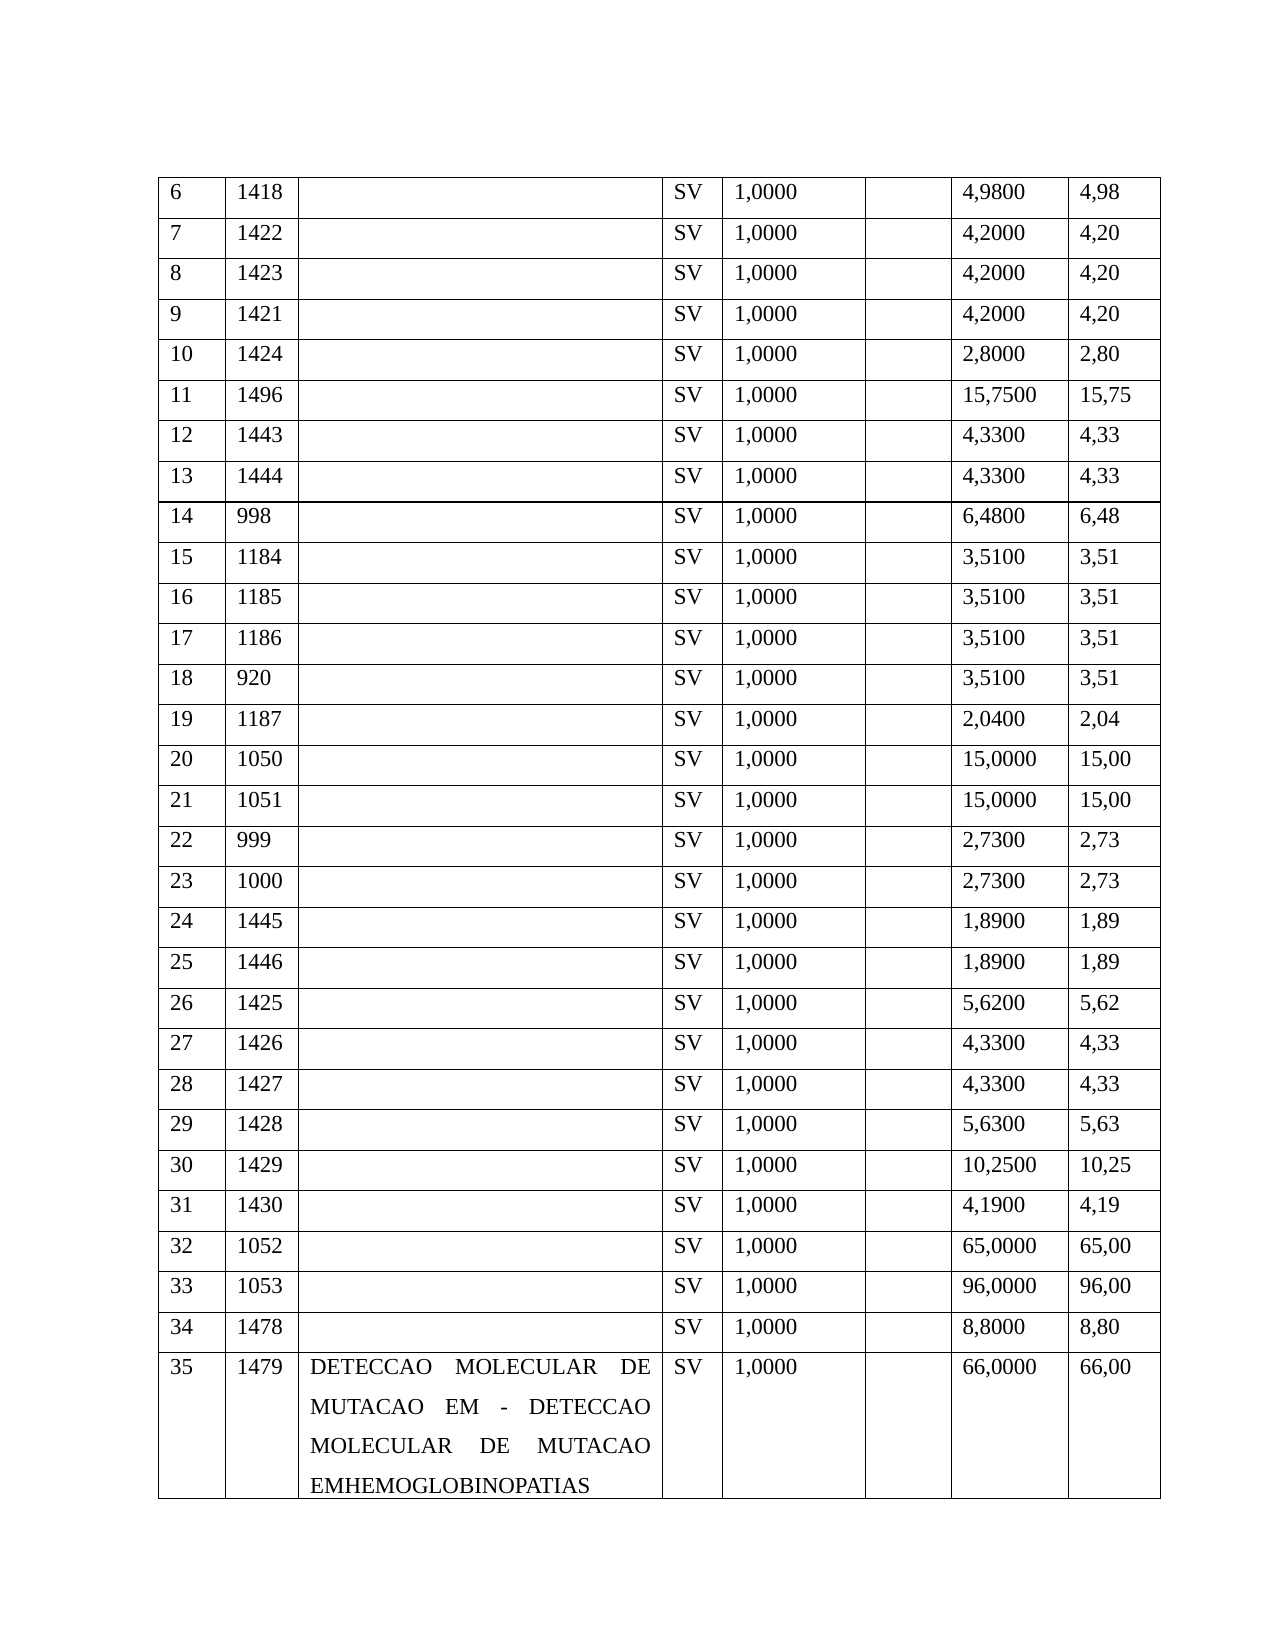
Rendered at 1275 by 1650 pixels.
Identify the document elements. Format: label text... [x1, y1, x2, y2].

table_cell 1478 [226, 1313, 298, 1352]
table_cell 2,80 [1069, 340, 1160, 380]
table_cell [299, 827, 662, 866]
table_cell 8 [159, 259, 225, 299]
table_cell [299, 989, 662, 1028]
table_cell 66,0000 [952, 1353, 1068, 1498]
table_cell 1,0000 [723, 1232, 865, 1271]
table_cell 1,0000 [723, 948, 865, 988]
table_cell 1,0000 [723, 584, 865, 623]
table_cell 1053 [226, 1272, 298, 1312]
table_cell [299, 908, 662, 947]
table_cell 96,00 [1069, 1272, 1160, 1312]
table_cell [866, 908, 951, 947]
table_cell [866, 503, 951, 542]
table_cell [866, 1029, 951, 1069]
table_cell 29 [159, 1110, 225, 1150]
table_cell SV [663, 503, 722, 542]
table_cell 1444 [226, 462, 298, 501]
table_cell SV [663, 1110, 722, 1150]
table_cell SV [663, 1070, 722, 1109]
table_cell 1445 [226, 908, 298, 947]
table_cell 4,20 [1069, 259, 1160, 299]
table_cell 1423 [226, 259, 298, 299]
table_cell [299, 1313, 662, 1352]
table_cell [866, 584, 951, 623]
table_cell [866, 1353, 951, 1498]
table_cell 1496 [226, 381, 298, 420]
table_cell 1185 [226, 584, 298, 623]
table_cell SV [663, 908, 722, 947]
table_cell 1184 [226, 543, 298, 582]
table_cell 9 [159, 300, 225, 339]
table_cell 3,51 [1069, 584, 1160, 623]
table_cell 1,0000 [723, 1191, 865, 1231]
table_cell [299, 1191, 662, 1231]
table_cell 1052 [226, 1232, 298, 1271]
table_cell SV [663, 989, 722, 1028]
table_cell 20 [159, 746, 225, 785]
table_cell 4,3300 [952, 1029, 1068, 1069]
table_cell [866, 421, 951, 461]
table_cell 4,20 [1069, 219, 1160, 258]
table_cell [299, 948, 662, 988]
table_cell 4,1900 [952, 1191, 1068, 1231]
table_cell 4,19 [1069, 1191, 1160, 1231]
table_cell 6,48 [1069, 503, 1160, 542]
table_cell 2,73 [1069, 827, 1160, 866]
table_cell 1,0000 [723, 1029, 865, 1069]
table_cell 1,89 [1069, 948, 1160, 988]
table_cell [866, 462, 951, 501]
table_cell 5,63 [1069, 1110, 1160, 1150]
table_cell [866, 1313, 951, 1352]
table_cell 8,80 [1069, 1313, 1160, 1352]
table_cell 8,8000 [952, 1313, 1068, 1352]
table_cell 3,5100 [952, 543, 1068, 582]
table_cell 15,0000 [952, 786, 1068, 826]
table_cell 15,00 [1069, 786, 1160, 826]
table_cell SV [663, 1353, 722, 1498]
table_cell [299, 1151, 662, 1190]
table_cell 1,0000 [723, 786, 865, 826]
table_cell [299, 1272, 662, 1312]
table_cell 24 [159, 908, 225, 947]
table_cell [299, 259, 662, 299]
table_cell SV [663, 259, 722, 299]
table_cell [299, 543, 662, 582]
table_cell [866, 1272, 951, 1312]
table_cell 4,3300 [952, 462, 1068, 501]
table_cell 33 [159, 1272, 225, 1312]
table_cell 22 [159, 827, 225, 866]
table_cell [299, 665, 662, 704]
table_cell 1,0000 [723, 908, 865, 947]
table_cell [299, 1110, 662, 1150]
table_cell 4,33 [1069, 462, 1160, 501]
table_cell 15,7500 [952, 381, 1068, 420]
table_cell 1,0000 [723, 543, 865, 582]
table_cell 35 [159, 1353, 225, 1498]
table_cell 1,0000 [723, 259, 865, 299]
table_cell [866, 827, 951, 866]
table_cell 1427 [226, 1070, 298, 1109]
table_cell 4,3300 [952, 1070, 1068, 1109]
table_cell SV [663, 827, 722, 866]
table_cell 10,25 [1069, 1151, 1160, 1190]
table_cell 11 [159, 381, 225, 420]
table_cell 1,0000 [723, 178, 865, 218]
table_cell 1000 [226, 867, 298, 907]
table_cell 2,7300 [952, 827, 1068, 866]
table_cell 998 [226, 503, 298, 542]
table_cell 1,0000 [723, 1272, 865, 1312]
table_cell 5,62 [1069, 989, 1160, 1028]
table_cell SV [663, 1151, 722, 1190]
table_cell [866, 1151, 951, 1190]
table_cell [866, 705, 951, 744]
table_cell 1,0000 [723, 624, 865, 663]
table_cell 1,0000 [723, 665, 865, 704]
table_cell SV [663, 786, 722, 826]
table_cell 13 [159, 462, 225, 501]
table_cell 2,8000 [952, 340, 1068, 380]
table_cell 1186 [226, 624, 298, 663]
table_cell SV [663, 867, 722, 907]
table_cell 5,6300 [952, 1110, 1068, 1150]
table_cell 1421 [226, 300, 298, 339]
table_cell [299, 1029, 662, 1069]
table_cell 1429 [226, 1151, 298, 1190]
table_cell [866, 624, 951, 663]
table_cell 1,0000 [723, 503, 865, 542]
table_cell [866, 381, 951, 420]
table_cell 2,7300 [952, 867, 1068, 907]
table_cell 1,0000 [723, 1353, 865, 1498]
table_cell 66,00 [1069, 1353, 1160, 1498]
table_cell SV [663, 178, 722, 218]
table_cell 4,2000 [952, 300, 1068, 339]
table_cell SV [663, 1191, 722, 1231]
table_cell 1418 [226, 178, 298, 218]
table_cell [866, 1191, 951, 1231]
table_cell 1,8900 [952, 948, 1068, 988]
table_cell 96,0000 [952, 1272, 1068, 1312]
table_cell [299, 178, 662, 218]
table_cell 18 [159, 665, 225, 704]
table_cell 1446 [226, 948, 298, 988]
table_cell SV [663, 340, 722, 380]
table_cell SV [663, 1029, 722, 1069]
table_cell SV [663, 543, 722, 582]
table_cell [299, 1232, 662, 1271]
table_cell 17 [159, 624, 225, 663]
table_cell 6,4800 [952, 503, 1068, 542]
table_cell 12 [159, 421, 225, 461]
table_cell 10,2500 [952, 1151, 1068, 1190]
table_cell 7 [159, 219, 225, 258]
table_cell 15,0000 [952, 746, 1068, 785]
table_cell [299, 1070, 662, 1109]
table_cell 28 [159, 1070, 225, 1109]
table_cell 1,0000 [723, 1070, 865, 1109]
table_cell 3,51 [1069, 665, 1160, 704]
table_cell 1,0000 [723, 1151, 865, 1190]
table_cell SV [663, 584, 722, 623]
table_cell [866, 543, 951, 582]
table_cell SV [663, 1272, 722, 1312]
table_cell 1,0000 [723, 300, 865, 339]
table_cell 1,0000 [723, 381, 865, 420]
table_cell 3,5100 [952, 665, 1068, 704]
table_cell 25 [159, 948, 225, 988]
table_cell 65,0000 [952, 1232, 1068, 1271]
table_cell 3,5100 [952, 584, 1068, 623]
table_cell SV [663, 705, 722, 744]
table_cell [866, 259, 951, 299]
table_cell [866, 1070, 951, 1109]
table_cell [866, 746, 951, 785]
table_cell 3,51 [1069, 624, 1160, 663]
table_cell 15,75 [1069, 381, 1160, 420]
table_cell [299, 219, 662, 258]
table_cell 15,00 [1069, 746, 1160, 785]
table_cell SV [663, 665, 722, 704]
table_cell 2,0400 [952, 705, 1068, 744]
table_cell [299, 584, 662, 623]
table_cell 19 [159, 705, 225, 744]
table_cell 2,73 [1069, 867, 1160, 907]
table_cell [866, 786, 951, 826]
table_cell 999 [226, 827, 298, 866]
table_cell [866, 989, 951, 1028]
table_cell 1,0000 [723, 462, 865, 501]
table_cell [299, 421, 662, 461]
table_cell 6 [159, 178, 225, 218]
table_cell 34 [159, 1313, 225, 1352]
table_cell 1051 [226, 786, 298, 826]
table_cell 1443 [226, 421, 298, 461]
table_cell 920 [226, 665, 298, 704]
table_cell 1,0000 [723, 421, 865, 461]
table_cell DETECCAO MOLECULAR DE MUTACAO EM - DETECCAO MOLECULAR DE MUTACAO EMHEMOGLOBINOPATIAS [299, 1353, 662, 1498]
table_cell 31 [159, 1191, 225, 1231]
table_cell 10 [159, 340, 225, 380]
table_cell 5,6200 [952, 989, 1068, 1028]
table_cell SV [663, 746, 722, 785]
table_cell 14 [159, 503, 225, 542]
table_cell 1,0000 [723, 1313, 865, 1352]
table_cell 1428 [226, 1110, 298, 1150]
table_cell 4,98 [1069, 178, 1160, 218]
table_cell SV [663, 624, 722, 663]
table_cell 1422 [226, 219, 298, 258]
table_cell [866, 219, 951, 258]
table_cell 26 [159, 989, 225, 1028]
table_cell 1,89 [1069, 908, 1160, 947]
table_cell 1425 [226, 989, 298, 1028]
table_cell [866, 867, 951, 907]
table_cell [866, 1232, 951, 1271]
table_cell 1050 [226, 746, 298, 785]
table_cell 1430 [226, 1191, 298, 1231]
table_cell 1,8900 [952, 908, 1068, 947]
table_cell 4,9800 [952, 178, 1068, 218]
table_cell [299, 340, 662, 380]
table_cell 1,0000 [723, 867, 865, 907]
table_cell 4,33 [1069, 1029, 1160, 1069]
table_cell [299, 624, 662, 663]
table_cell 15 [159, 543, 225, 582]
table_cell 1479 [226, 1353, 298, 1498]
table_cell [299, 462, 662, 501]
table_cell [866, 948, 951, 988]
table_cell 1424 [226, 340, 298, 380]
table_cell [299, 705, 662, 744]
table_cell 30 [159, 1151, 225, 1190]
table_cell 1,0000 [723, 340, 865, 380]
table_cell 21 [159, 786, 225, 826]
table_cell 1187 [226, 705, 298, 744]
table_cell 1,0000 [723, 827, 865, 866]
table_cell 16 [159, 584, 225, 623]
table_cell 1,0000 [723, 219, 865, 258]
table_cell 1,0000 [723, 989, 865, 1028]
table_cell 4,2000 [952, 259, 1068, 299]
table_cell [299, 503, 662, 542]
table_cell 4,33 [1069, 421, 1160, 461]
table_cell SV [663, 1232, 722, 1271]
table_cell 4,33 [1069, 1070, 1160, 1109]
table_cell SV [663, 1313, 722, 1352]
table_cell [299, 786, 662, 826]
table_cell 2,04 [1069, 705, 1160, 744]
table_cell SV [663, 300, 722, 339]
table_cell [866, 665, 951, 704]
table_cell SV [663, 219, 722, 258]
table_cell 4,3300 [952, 421, 1068, 461]
table_cell 4,2000 [952, 219, 1068, 258]
table_cell 3,5100 [952, 624, 1068, 663]
table_cell [299, 867, 662, 907]
table_cell [299, 381, 662, 420]
table_cell [866, 340, 951, 380]
table_cell [866, 178, 951, 218]
table_cell [866, 1110, 951, 1150]
table_cell SV [663, 948, 722, 988]
table_cell 32 [159, 1232, 225, 1271]
table_cell [866, 300, 951, 339]
table_cell 23 [159, 867, 225, 907]
table_cell 65,00 [1069, 1232, 1160, 1271]
table_cell 1426 [226, 1029, 298, 1069]
table_cell 1,0000 [723, 1110, 865, 1150]
table_cell [299, 300, 662, 339]
table_cell 3,51 [1069, 543, 1160, 582]
table_cell SV [663, 462, 722, 501]
table_cell 1,0000 [723, 746, 865, 785]
table_cell [299, 746, 662, 785]
table_cell 27 [159, 1029, 225, 1069]
table_cell SV [663, 421, 722, 461]
table_cell SV [663, 381, 722, 420]
table_cell 1,0000 [723, 705, 865, 744]
table_cell 4,20 [1069, 300, 1160, 339]
